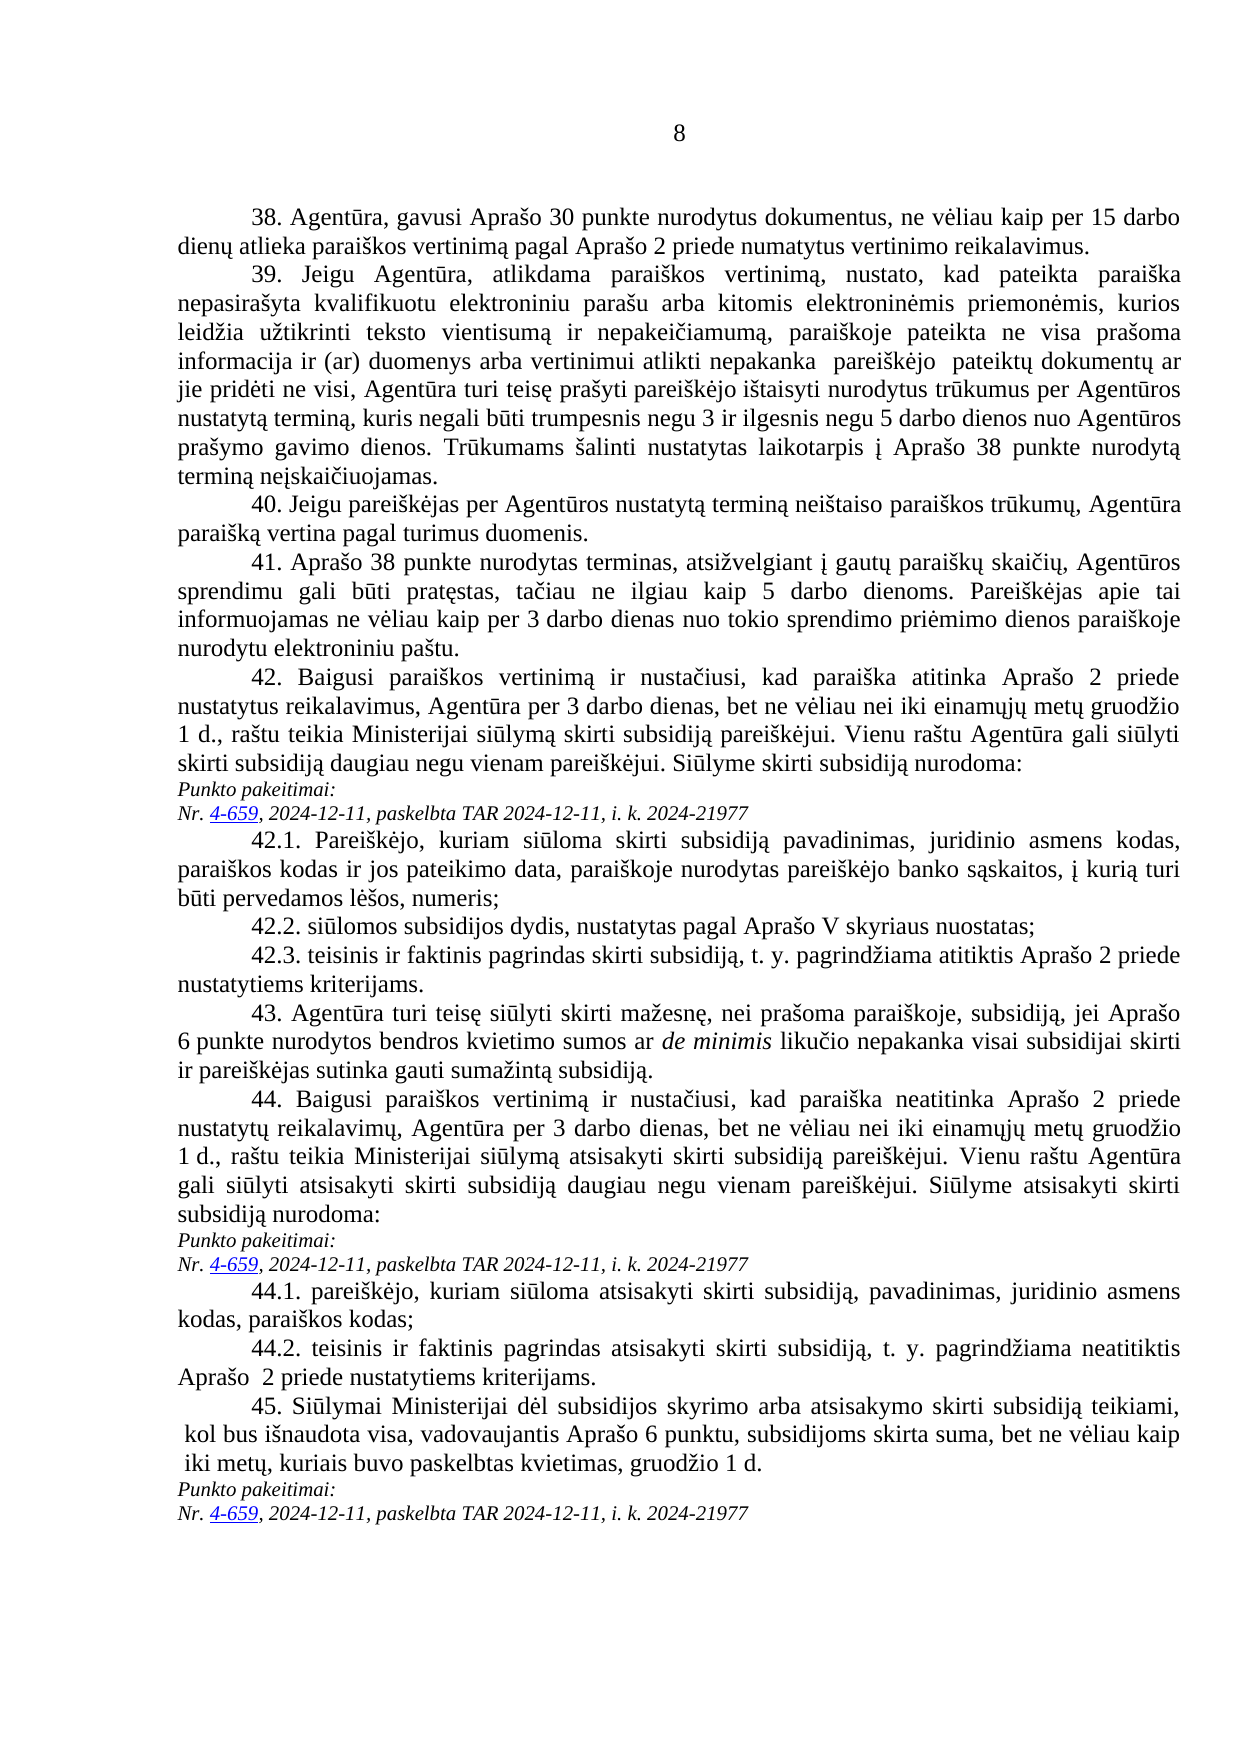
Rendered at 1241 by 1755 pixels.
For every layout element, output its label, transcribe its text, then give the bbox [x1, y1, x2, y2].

text 45. Siūlymai Ministerijai dėl subsidijos skyrimo arba atsisakymo skirti subsidiją teikiami, kol bus išnaudota visa, vadovaujantis Aprašo 6 punktu, subsidijoms skirta suma, bet ne vėliau kaip iki metų, kuriais buvo paskelbtas kvietimas, gruodžio 1 d. [184, 1391, 1181, 1477]
text 40. Jeigu pareiškėjas per Agentūros nustatytą terminą neištaiso paraiškos trūkumų, Agentūra paraišką vertina pagal turimus duomenis. [177, 489, 1181, 547]
text 44.1. pareiškėjo, kuriam siūloma atsisakyti skirti subsidiją, pavadinimas, juridinio asmens kodas, paraiškos kodas; [177, 1276, 1181, 1333]
text 39. Jeigu Agentūra, atlikdama paraiškos vertinimą, nustato, kad pateikta paraiška nepasirašyta kvalifikuotu elektroniniu parašu arba kitomis elektroninėmis priemonėmis, kurios leidžia užtikrinti teksto vientisumą ir nepakeičiamumą, paraiškoje pateikta ne visa prašoma informacija ir (ar) duomenys arba vertinimui atlikti nepakanka pareiškėjo pateiktų dokumentų ar jie pridėti ne visi, Agentūra turi teisę prašyti pareiškėjo ištaisyti nurodytus trūkumus per Agentūros nustatytą terminą, kuris negali būti trumpesnis negu 3 ir ilgesnis negu 5 darbo dienos nuo Agentūros prašymo gavimo dienos. Trūkumams šalinti nustatytas laikotarpis į Aprašo 38 punkte nurodytą terminą neįskaičiuojamas. [177, 259, 1181, 489]
text 41. Aprašo 38 punkte nurodytas terminas, atsižvelgiant į gautų paraiškų skaičių, Agentūros sprendimu gali būti pratęstas, tačiau ne ilgiau kaip 5 darbo dienoms. Pareiškėjas apie tai informuojamas ne vėliau kaip per 3 darbo dienas nuo tokio sprendimo priėmimo dienos paraiškoje nurodytu elektroniniu paštu. [177, 547, 1181, 662]
text Nr. 4-659, 2024-12-11, paskelbta TAR 2024-12-11, i. k. 2024-21977 [177, 1252, 1181, 1276]
text Punkto pakeitimai: [177, 1477, 1181, 1501]
text 42.2. siūlomos subsidijos dydis, nustatytas pagal Aprašo V skyriaus nuostatas; [177, 911, 1181, 940]
text Punkto pakeitimai: [177, 1228, 1181, 1252]
text 43. Agentūra turi teisę siūlyti skirti mažesnę, nei prašoma paraiškoje, subsidiją, jei Aprašo 6 punkte nurodytos bendros kvietimo sumos ar de minimis likučio nepakanka visai subsidijai skirti ir pareiškėjas sutinka gauti sumažintą subsidiją. [177, 998, 1181, 1084]
text 42.1. Pareiškėjo, kuriam siūloma skirti subsidiją pavadinimas, juridinio asmens kodas, paraiškos kodas ir jos pateikimo data, paraiškoje nurodytas pareiškėjo banko sąskaitos, į kurią turi būti pervedamos lėšos, numeris; [177, 825, 1181, 911]
text 44.2. teisinis ir faktinis pagrindas atsisakyti skirti subsidiją, t. y. pagrindžiama neatitiktis Aprašo 2 priede nustatytiems kriterijams. [177, 1333, 1181, 1391]
text Nr. 4-659, 2024-12-11, paskelbta TAR 2024-12-11, i. k. 2024-21977 [177, 801, 1181, 825]
text 44. Baigusi paraiškos vertinimą ir nustačiusi, kad paraiška neatitinka Aprašo 2 priede nustatytų reikalavimų, Agentūra per 3 darbo dienas, bet ne vėliau nei iki einamųjų metų gruodžio 1 d., raštu teikia Ministerijai siūlymą atsisakyti skirti subsidiją pareiškėjui. Vienu raštu Agentūra gali siūlyti atsisakyti skirti subsidiją daugiau negu vienam pareiškėjui. Siūlyme atsisakyti skirti subsidiją nurodoma: [177, 1084, 1181, 1228]
text 42.3. teisinis ir faktinis pagrindas skirti subsidiją, t. y. pagrindžiama atitiktis Aprašo 2 priede nustatytiems kriterijams. [177, 940, 1181, 998]
text Punkto pakeitimai: [177, 777, 1181, 801]
text Nr. 4-659, 2024-12-11, paskelbta TAR 2024-12-11, i. k. 2024-21977 [177, 1501, 1181, 1525]
text 42. Baigusi paraiškos vertinimą ir nustačiusi, kad paraiška atitinka Aprašo 2 priede nustatytus reikalavimus, Agentūra per 3 darbo dienas, bet ne vėliau nei iki einamųjų metų gruodžio 1 d., raštu teikia Ministerijai siūlymą skirti subsidiją pareiškėjui. Vienu raštu Agentūra gali siūlyti skirti subsidiją daugiau negu vienam pareiškėjui. Siūlyme skirti subsidiją nurodoma: [177, 662, 1181, 777]
text 38. Agentūra, gavusi Aprašo 30 punkte nurodytus dokumentus, ne vėliau kaip per 15 darbo dienų atlieka paraiškos vertinimą pagal Aprašo 2 priede numatytus vertinimo reikalavimus. [177, 202, 1181, 259]
